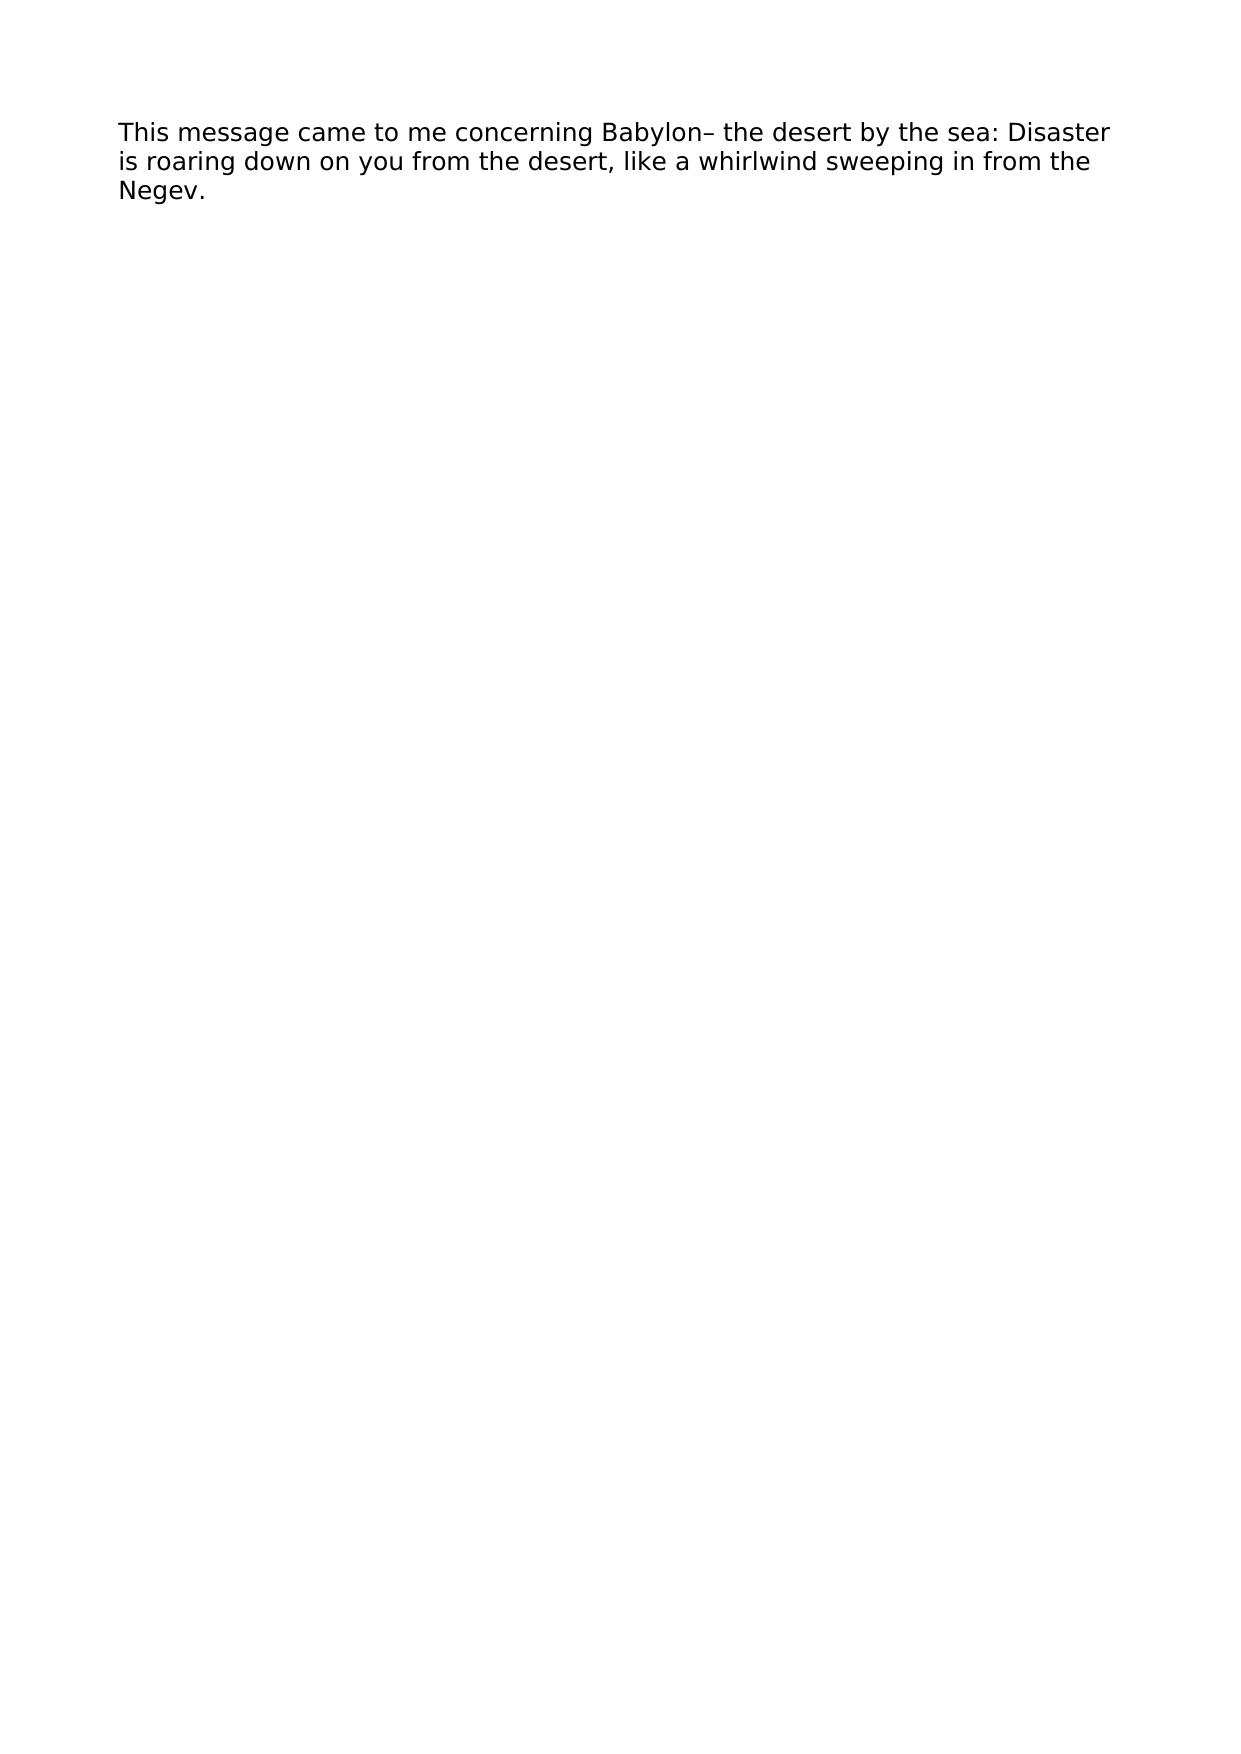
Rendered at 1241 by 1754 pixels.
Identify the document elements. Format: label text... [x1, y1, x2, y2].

text This message came to me concerning Babylon– the desert by the sea: Disaster is roaring down on you from the desert, like a whirlwind sweeping in from the Negev. [118, 118, 1122, 206]
